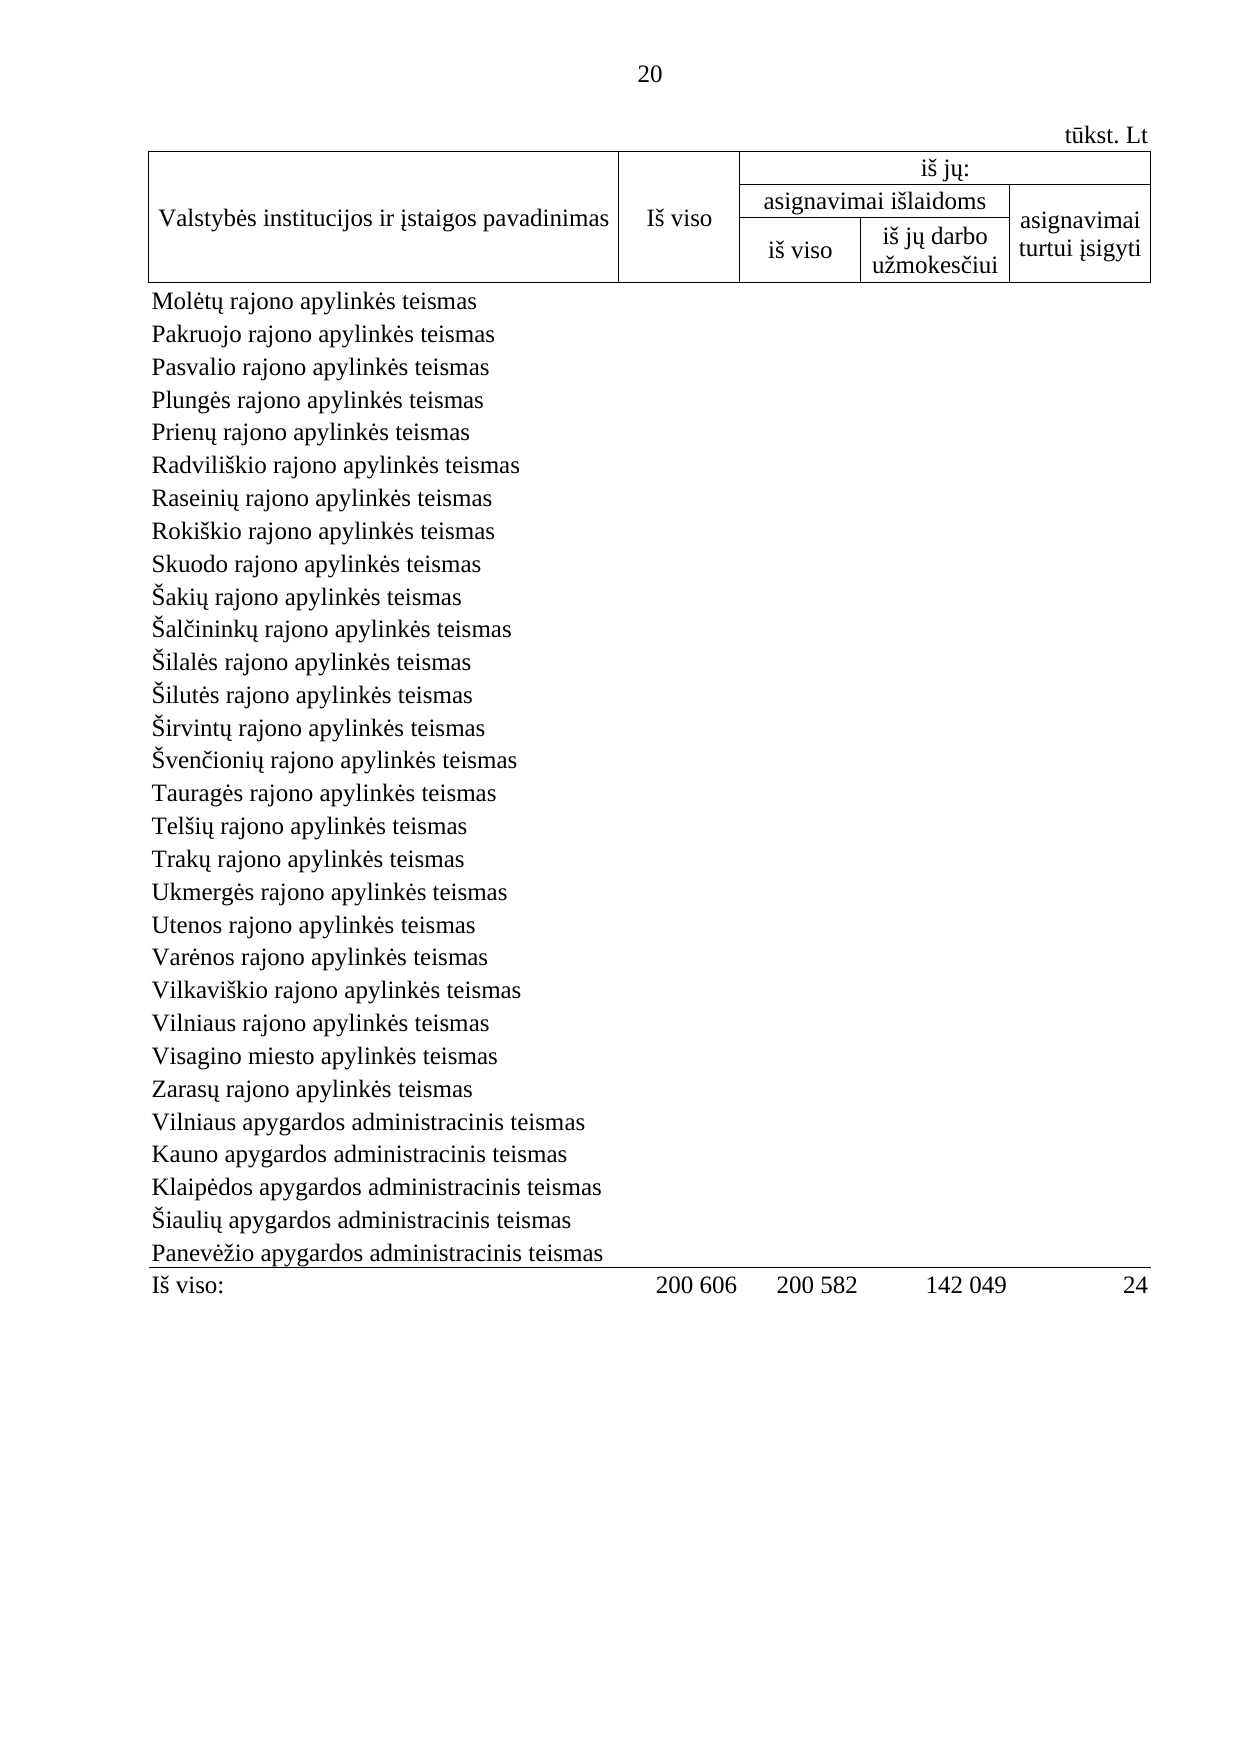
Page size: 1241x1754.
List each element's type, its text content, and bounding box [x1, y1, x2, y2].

table_cell Ukmergės rajono apylinkės teismas [149, 873, 619, 906]
table_cell Valstybės institucijos ir įstaigos pavadinimas [149, 152, 618, 282]
table_cell [861, 1234, 1009, 1267]
table_cell Molėtų rajono apylinkės teismas [149, 283, 619, 315]
table_cell [1010, 1168, 1151, 1201]
table_cell [619, 873, 740, 906]
table_cell [619, 446, 740, 479]
table_cell 200 606 [619, 1268, 740, 1299]
table_cell [1010, 906, 1151, 938]
table_cell [861, 873, 1009, 906]
table_cell [740, 315, 861, 348]
table_cell [861, 283, 1009, 315]
table_cell [1010, 1103, 1151, 1135]
table_cell [619, 939, 740, 971]
table_cell [619, 1070, 740, 1102]
table_cell asignavimai išlaidoms [740, 185, 1009, 217]
table_cell Raseinių rajono apylinkės teismas [149, 479, 619, 512]
table_cell [740, 676, 861, 709]
table_cell [861, 807, 1009, 840]
table_cell Vilkaviškio rajono apylinkės teismas [149, 971, 619, 1004]
table_cell [619, 348, 740, 381]
table_cell Rokiškio rajono apylinkės teismas [149, 512, 619, 545]
table_cell [619, 610, 740, 643]
table_header [619, 118, 740, 151]
table_cell [1010, 446, 1151, 479]
table_cell Trakų rajono apylinkės teismas [149, 840, 619, 873]
table_cell Telšių rajono apylinkės teismas [149, 807, 619, 840]
table_cell [619, 906, 740, 938]
table_cell [740, 774, 861, 807]
table_cell [740, 1168, 861, 1201]
table_cell 200 582 [740, 1268, 861, 1299]
table_cell Iš viso [619, 152, 739, 282]
table_cell [619, 1135, 740, 1168]
table_cell [619, 1103, 740, 1135]
table_cell [740, 906, 861, 938]
table_cell [619, 283, 740, 315]
table_cell [619, 1168, 740, 1201]
table_cell [740, 840, 861, 873]
table_cell [740, 545, 861, 577]
table_cell [740, 742, 861, 774]
table_header tūkst. Lt [740, 118, 1151, 151]
table_cell Skuodo rajono apylinkės teismas [149, 545, 619, 577]
table_cell [1010, 1004, 1151, 1037]
table_cell [861, 381, 1009, 413]
table_cell Šilalės rajono apylinkės teismas [149, 643, 619, 676]
table_cell [861, 578, 1009, 610]
table_cell [619, 315, 740, 348]
table_cell [861, 709, 1009, 742]
table_cell [861, 348, 1009, 381]
table_cell iš viso [740, 218, 860, 282]
table_cell [740, 709, 861, 742]
table_cell [861, 1201, 1009, 1234]
table_cell [1010, 807, 1151, 840]
table_cell [1010, 479, 1151, 512]
table_cell [619, 742, 740, 774]
table_cell Zarasų rajono apylinkės teismas [149, 1070, 619, 1102]
table_cell asignavimai turtui įsigyti [1010, 185, 1150, 282]
table_cell [1010, 610, 1151, 643]
table_cell [861, 1168, 1009, 1201]
table_cell [1010, 676, 1151, 709]
table_cell [1010, 1070, 1151, 1102]
table_cell [1010, 1234, 1151, 1267]
table_cell [1010, 971, 1151, 1004]
table_cell [1010, 709, 1151, 742]
table_cell [861, 1103, 1009, 1135]
table_cell [619, 774, 740, 807]
table_cell [740, 1070, 861, 1102]
table_cell [1010, 840, 1151, 873]
table_cell [740, 971, 861, 1004]
table_cell Plungės rajono apylinkės teismas [149, 381, 619, 413]
table_cell [740, 414, 861, 446]
table_cell [740, 1234, 861, 1267]
table_cell Iš viso: [149, 1268, 619, 1299]
table_cell [619, 643, 740, 676]
table_cell [740, 381, 861, 413]
table_cell [619, 381, 740, 413]
table_cell [1010, 414, 1151, 446]
table_cell [1010, 545, 1151, 577]
table_cell [1010, 283, 1151, 315]
table_cell Pakruojo rajono apylinkės teismas [149, 315, 619, 348]
table_cell [1010, 1201, 1151, 1234]
table_cell Širvintų rajono apylinkės teismas [149, 709, 619, 742]
table_cell [861, 971, 1009, 1004]
table_cell 142 049 [861, 1268, 1009, 1299]
table_cell [619, 1037, 740, 1070]
table_cell [1010, 1135, 1151, 1168]
table_cell [1010, 348, 1151, 381]
table_cell [619, 840, 740, 873]
table_cell [1010, 1037, 1151, 1070]
table_cell Prienų rajono apylinkės teismas [149, 414, 619, 446]
table_cell [861, 742, 1009, 774]
table_cell [861, 906, 1009, 938]
table_cell [740, 512, 861, 545]
table_cell Tauragės rajono apylinkės teismas [149, 774, 619, 807]
table_cell [740, 939, 861, 971]
table_cell [1010, 873, 1151, 906]
table_cell [1010, 774, 1151, 807]
table_cell Radviliškio rajono apylinkės teismas [149, 446, 619, 479]
table_cell Visagino miesto apylinkės teismas [149, 1037, 619, 1070]
table_cell Švenčionių rajono apylinkės teismas [149, 742, 619, 774]
table_cell [861, 446, 1009, 479]
table_cell [861, 545, 1009, 577]
table_cell [1010, 939, 1151, 971]
table_cell [619, 1004, 740, 1037]
table_cell [619, 578, 740, 610]
table_cell [740, 1037, 861, 1070]
table_cell [861, 676, 1009, 709]
table_cell [1010, 381, 1151, 413]
table_cell [861, 643, 1009, 676]
table_cell [861, 414, 1009, 446]
table_cell [740, 1135, 861, 1168]
table_cell [861, 315, 1009, 348]
table_cell Šalčininkų rajono apylinkės teismas [149, 610, 619, 643]
table_cell [1010, 578, 1151, 610]
table_cell [861, 1070, 1009, 1102]
table_cell [861, 512, 1009, 545]
table_cell [861, 1135, 1009, 1168]
table_cell Panevėžio apygardos administracinis teismas [149, 1234, 619, 1267]
table_cell [861, 1004, 1009, 1037]
table_cell [861, 939, 1009, 971]
table_cell [619, 807, 740, 840]
table_cell [619, 479, 740, 512]
table_cell [619, 709, 740, 742]
table_cell [740, 873, 861, 906]
table_cell [740, 610, 861, 643]
table_cell Vilniaus rajono apylinkės teismas [149, 1004, 619, 1037]
table_cell Klaipėdos apygardos administracinis teismas [149, 1168, 619, 1201]
table_cell [861, 840, 1009, 873]
table_cell [740, 1201, 861, 1234]
table_cell [740, 479, 861, 512]
table_cell [740, 283, 861, 315]
table_cell Šakių rajono apylinkės teismas [149, 578, 619, 610]
table_cell [619, 1201, 740, 1234]
table_cell iš jų darbo užmokesčiui [861, 218, 1009, 282]
table_cell [1010, 643, 1151, 676]
table_cell [740, 446, 861, 479]
table_cell [861, 1037, 1009, 1070]
table_cell [740, 643, 861, 676]
table_cell [740, 348, 861, 381]
table_cell [1010, 315, 1151, 348]
table_cell Vilniaus apygardos administracinis teismas [149, 1103, 619, 1135]
table_cell [619, 1234, 740, 1267]
table_cell [861, 610, 1009, 643]
table_cell [861, 479, 1009, 512]
table_cell Šilutės rajono apylinkės teismas [149, 676, 619, 709]
table_cell [861, 774, 1009, 807]
table_cell Varėnos rajono apylinkės teismas [149, 939, 619, 971]
table_cell [619, 512, 740, 545]
table_cell [1010, 742, 1151, 774]
table_cell [1010, 512, 1151, 545]
table_cell Kauno apygardos administracinis teismas [149, 1135, 619, 1168]
table_cell [740, 1004, 861, 1037]
table_cell [619, 676, 740, 709]
table_cell Šiaulių apygardos administracinis teismas [149, 1201, 619, 1234]
table_cell [619, 545, 740, 577]
table_cell 24 [1010, 1268, 1151, 1299]
table_cell [619, 414, 740, 446]
table_cell Pasvalio rajono apylinkės teismas [149, 348, 619, 381]
table_cell iš jų: [740, 152, 1150, 184]
table_cell [740, 1103, 861, 1135]
table_cell [619, 971, 740, 1004]
table_cell [740, 807, 861, 840]
table_cell [740, 578, 861, 610]
table_header [149, 118, 619, 151]
table_cell Utenos rajono apylinkės teismas [149, 906, 619, 938]
